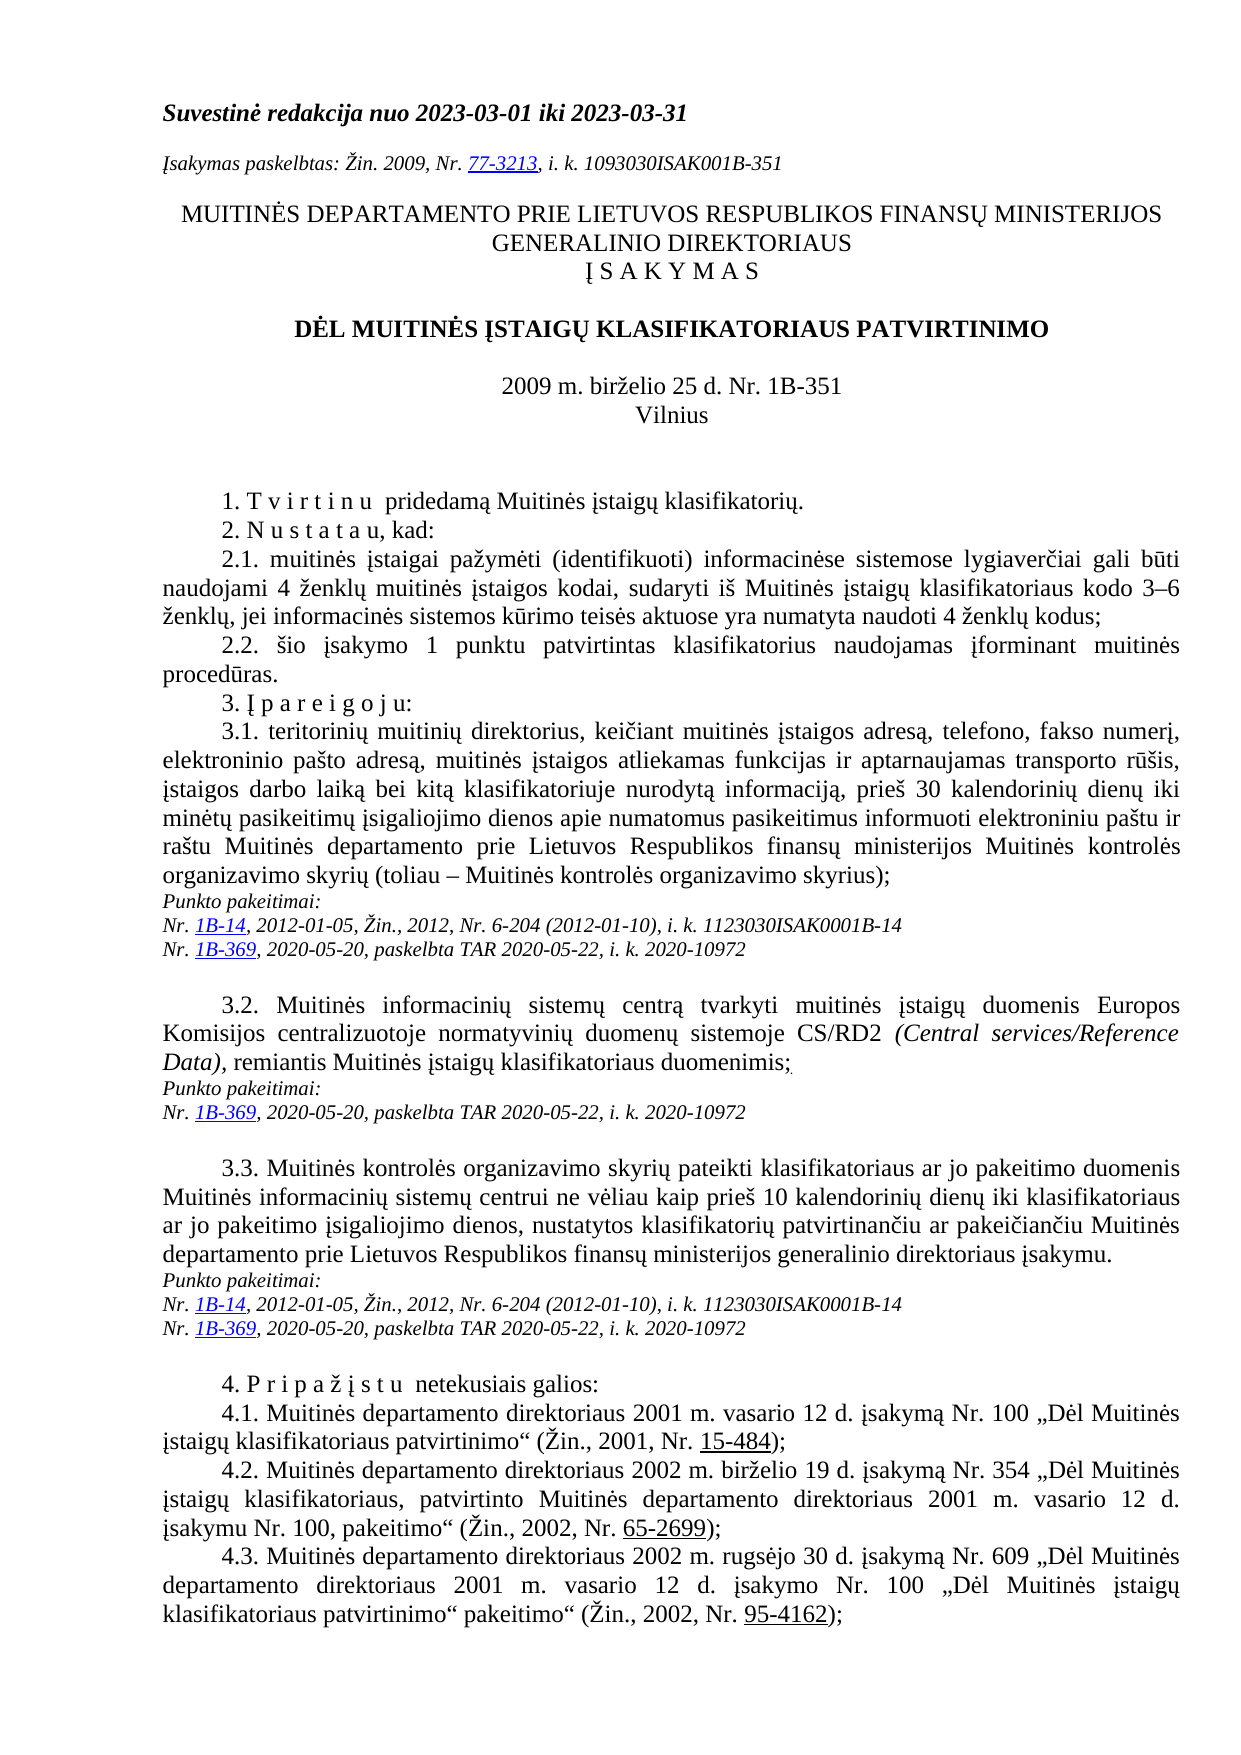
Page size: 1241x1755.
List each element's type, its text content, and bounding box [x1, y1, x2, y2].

text 2. Nustatau, kad: [162, 515, 1181, 544]
text DĖL MUITINĖS ĮSTAIGŲ KLASIFIKATORIAUS PATVIRTINIMO [162, 314, 1181, 343]
text Vilnius [162, 400, 1181, 429]
text MUITINĖS DEPARTAMENTO PRIE LIETUVOS RESPUBLIKOS FINANSŲ MINISTERIJOS GENERALINIO DIREKTORIAUS [162, 199, 1181, 256]
text 4.3. Muitinės departamento direktoriaus 2002 m. rugsėjo 30 d. įsakymą Nr. 609 „Dėl Muitinės departamento direktoriaus 2001 m. vasario 12 d. įsakymo Nr. 100 „Dėl Muitinės įstaigų klasifikatoriaus patvirtinimo“ pakeitimo“ (Žin., 2002, Nr. 95-4162); [162, 1541, 1181, 1628]
text Įsakymas paskelbtas: Žin. 2009, Nr. 77-3213, i. k. 1093030ISAK001B-351 [162, 151, 1181, 175]
text Suvestinė redakcija nuo 2023-03-01 iki 2023-03-31 [162, 98, 1181, 127]
text 2.1. muitinės įstaigai pažymėti (identifikuoti) informacinėse sistemose lygiaverčiai gali būti naudojami 4 ženklų muitinės įstaigos kodai, sudaryti iš Muitinės įstaigų klasifikatoriaus kodo 3–6 ženklų, jei informacinės sistemos kūrimo teisės aktuose yra numatyta naudoti 4 ženklų kodus; [162, 544, 1181, 630]
text 4.1. Muitinės departamento direktoriaus 2001 m. vasario 12 d. įsakymą Nr. 100 „Dėl Muitinės įstaigų klasifikatoriaus patvirtinimo“ (Žin., 2001, Nr. 15-484); [162, 1398, 1181, 1455]
text 4.2. Muitinės departamento direktoriaus 2002 m. birželio 19 d. įsakymą Nr. 354 „Dėl Muitinės įstaigų klasifikatoriaus, patvirtinto Muitinės departamento direktoriaus 2001 m. vasario 12 d. įsakymu Nr. 100, pakeitimo“ (Žin., 2002, Nr. 65-2699); [162, 1455, 1181, 1541]
text 2009 m. birželio 25 d. Nr. 1B-351 [162, 371, 1181, 400]
text Punkto pakeitimai: [162, 1076, 1181, 1100]
text 3.3. Muitinės kontrolės organizavimo skyrių pateikti klasifikatoriaus ar jo pakeitimo duomenis Muitinės informacinių sistemų centrui ne vėliau kaip prieš 10 kalendorinių dienų iki klasifikatoriaus ar jo pakeitimo įsigaliojimo dienos, nustatytos klasifikatorių patvirtinančiu ar pakeičiančiu Muitinės departamento prie Lietuvos Respublikos finansų ministerijos generalinio direktoriaus įsakymu. [162, 1153, 1181, 1268]
text 3.2. Muitinės informacinių sistemų centrą tvarkyti muitinės įstaigų duomenis Europos Komisijos centralizuotoje normatyvinių duomenų sistemoje CS/RD2 (Central services/Reference Data), remiantis Muitinės įstaigų klasifikatoriaus duomenimis;ׅ [162, 990, 1181, 1076]
text Nr. 1B-369, 2020-05-20, paskelbta TAR 2020-05-22, i. k. 2020-10972 [162, 1316, 1181, 1340]
text ĮSAKYMAS [162, 256, 1181, 285]
text 3.1. teritorinių muitinių direktorius, keičiant muitinės įstaigos adresą, telefono, fakso numerį, elektroninio pašto adresą, muitinės įstaigos atliekamas funkcijas ir aptarnaujamas transporto rūšis, įstaigos darbo laiką bei kitą klasifikatoriuje nurodytą informaciją, prieš 30 kalendorinių dienų iki minėtų pasikeitimų įsigaliojimo dienos apie numatomus pasikeitimus informuoti elektroniniu paštu ir raštu Muitinės departamento prie Lietuvos Respublikos finansų ministerijos Muitinės kontrolės organizavimo skyrių (toliau – Muitinės kontrolės organizavimo skyrius); [162, 716, 1181, 889]
text 4. Pripažįstu netekusiais galios: [162, 1369, 1181, 1398]
text Punkto pakeitimai: [162, 889, 1181, 913]
text 3. Įpareigoju: [162, 688, 1181, 716]
text 1. Tvirtinu pridedamą Muitinės įstaigų klasifikatorių. [162, 486, 1181, 515]
text Punkto pakeitimai: [162, 1268, 1181, 1292]
text Nr. 1B-14, 2012-01-05, Žin., 2012, Nr. 6-204 (2012-01-10), i. k. 1123030ISAK0001B-14 [162, 1292, 1181, 1316]
text 2.2. šio įsakymo 1 punktu patvirtintas klasifikatorius naudojamas įforminant muitinės procedūras. [162, 630, 1181, 688]
text Nr. 1B-14, 2012-01-05, Žin., 2012, Nr. 6-204 (2012-01-10), i. k. 1123030ISAK0001B-14 [162, 913, 1181, 937]
text Nr. 1B-369, 2020-05-20, paskelbta TAR 2020-05-22, i. k. 2020-10972 [162, 1100, 1181, 1124]
text Nr. 1B-369, 2020-05-20, paskelbta TAR 2020-05-22, i. k. 2020-10972 [162, 937, 1181, 961]
